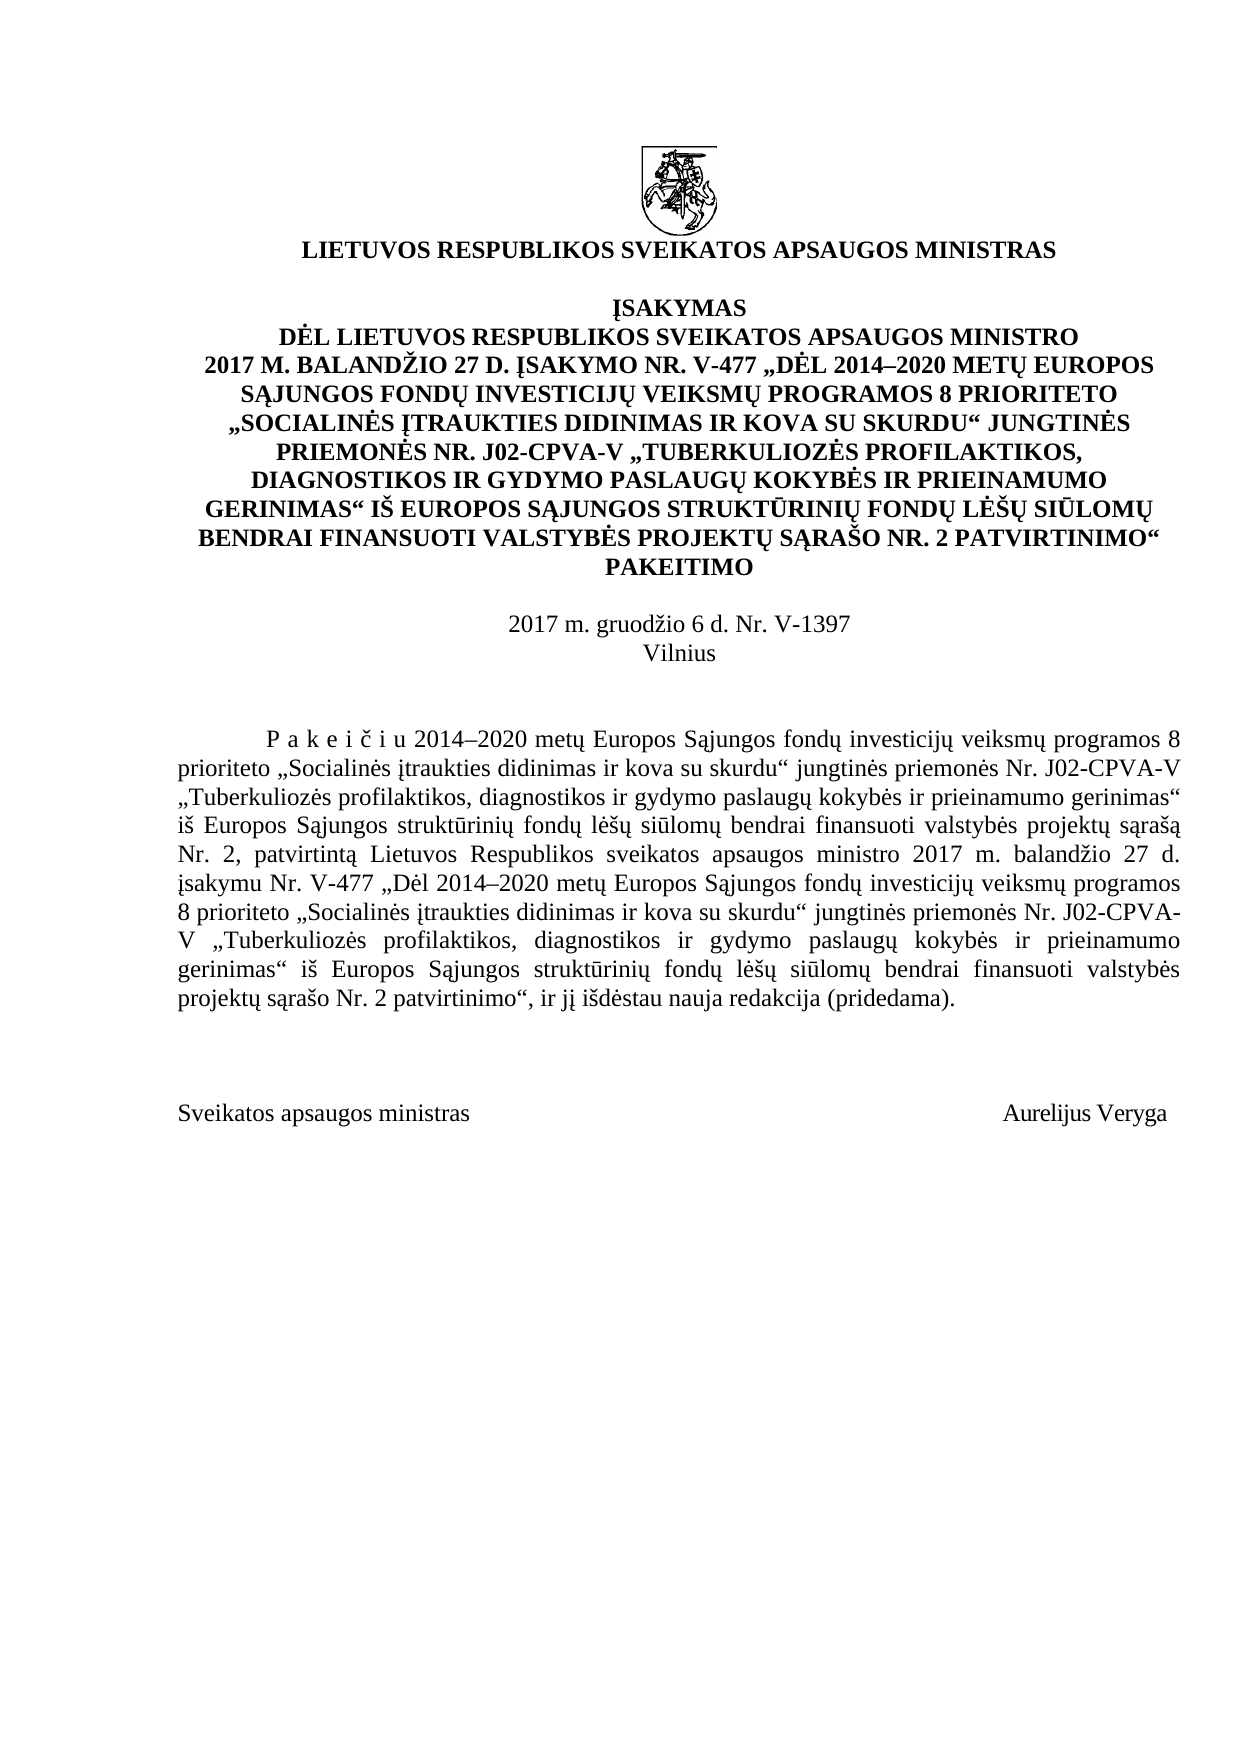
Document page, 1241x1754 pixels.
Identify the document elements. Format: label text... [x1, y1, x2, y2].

text DĖL LIETUVOS RESPUBLIKOS SVEIKATOS APSAUGOS MINISTRO [177, 322, 1181, 351]
text 2017 M. BALANDŽIO 27 D. ĮSAKYMO NR. V-477 „DĖL 2014–2020 METŲ EUROPOS SĄJUNGOS FONDŲ INVESTICIJŲ VEIKSMŲ PROGRAMOS 8 PRIORITETO „SOCIALINĖS ĮTRAUKTIES DIDINIMAS IR KOVA SU SKURDU“ JUNGTINĖS PRIEMONĖS NR. J02-CPVA-V „TUBERKULIOZĖS PROFILAKTIKOS, DIAGNOSTIKOS IR GYDYMO PASLAUGŲ KOKYBĖS IR PRIEINAMUMO GERINIMAS“ IŠ EUROPOS SĄJUNGOS STRUKTŪRINIŲ FONDŲ LĖŠŲ SIŪLOMŲ BENDRAI FINANSUOTI VALSTYBĖS PROJEKTŲ SĄRAŠO NR. 2 PATVIRTINIMO“ PAKEITIMO [177, 351, 1181, 581]
text Vilnius [177, 638, 1181, 667]
text ĮSAKYMAS [177, 293, 1181, 322]
text 2017 m. gruodžio 6 d. Nr. V-1397 [177, 609, 1181, 638]
text LIETUVOS RESPUBLIKOS SVEIKATOS APSAUGOS MINISTRAS [177, 236, 1181, 264]
text Sveikatos apsaugos ministras Aurelijus Veryga [177, 1098, 1181, 1127]
text P a k e i č i u 2014–2020 metų Europos Sąjungos fondų investicijų veiksmų programos 8 prioriteto „Socialinės įtraukties didinimas ir kova su skurdu“ jungtinės priemonės Nr. J02-CPVA-V „Tuberkuliozės profilaktikos, diagnostikos ir gydymo paslaugų kokybės ir prieinamumo gerinimas“ iš Europos Sąjungos struktūrinių fondų lėšų siūlomų bendrai finansuoti valstybės projektų sąrašą Nr. 2, patvirtintą Lietuvos Respublikos sveikatos apsaugos ministro 2017 m. balandžio 27 d. įsakymu Nr. V-477 „Dėl 2014–2020 metų Europos Sąjungos fondų investicijų veiksmų programos 8 prioriteto „Socialinės įtraukties didinimas ir kova su skurdu“ jungtinės priemonės Nr. J02-CPVA-V „Tuberkuliozės profilaktikos, diagnostikos ir gydymo paslaugų kokybės ir prieinamumo gerinimas“ iš Europos Sąjungos struktūrinių fondų lėšų siūlomų bendrai finansuoti valstybės projektų sąrašo Nr. 2 patvirtinimo“, ir jį išdėstau nauja redakcija (pridedama). [177, 724, 1181, 1012]
